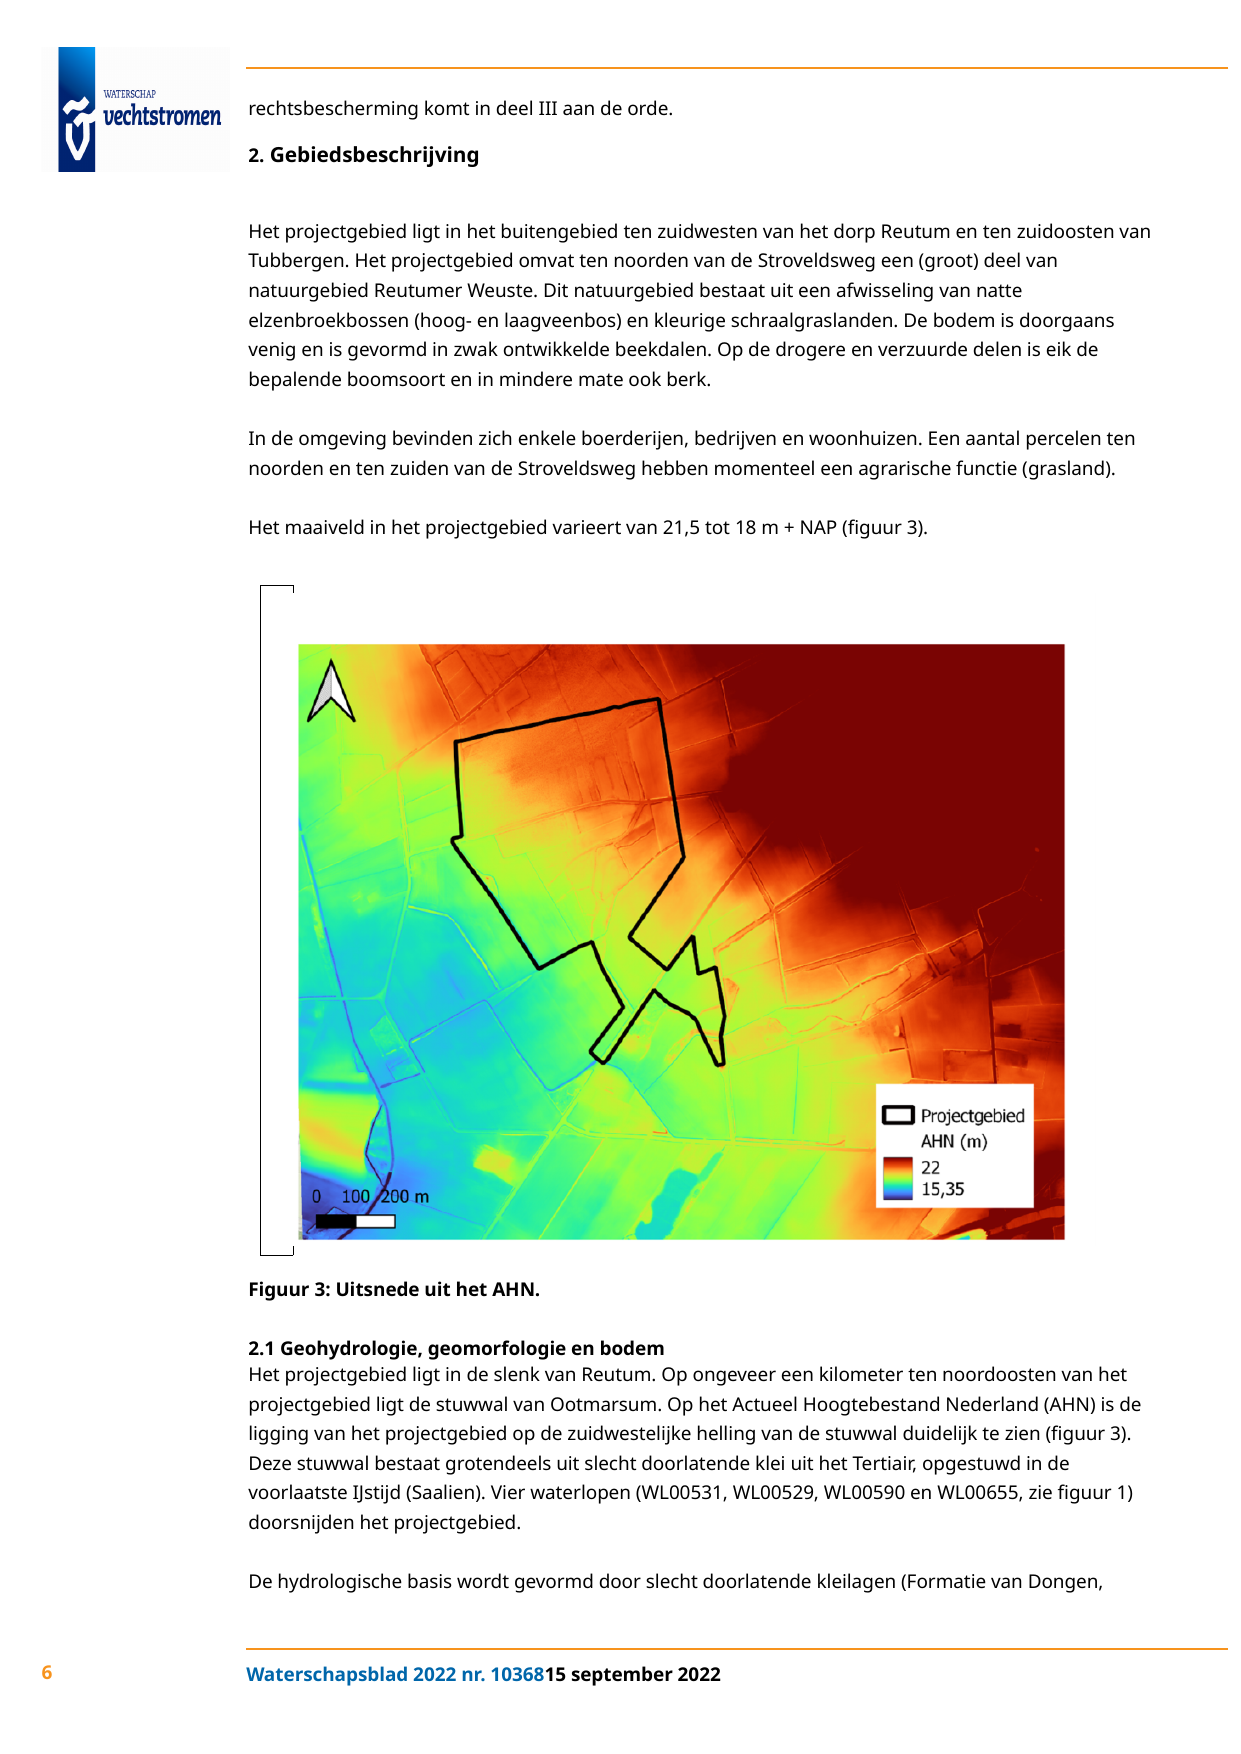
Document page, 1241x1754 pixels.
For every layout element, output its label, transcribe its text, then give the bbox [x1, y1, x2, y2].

text 2. Gebiedsbeschrijving [248, 140, 1152, 169]
text rechtsbescherming komt in deel III aan de orde. [248, 95, 1152, 121]
text Figuur 3: Uitsnede uit het AHN. [248, 1276, 1152, 1302]
text Het projectgebied ligt in de slenk van Reutum. Op ongeveer een kilometer ten noordoosten van het projectgebied ligt de stuwwal van Ootmarsum. Op het Actueel Hoogtebestand Nederland (AHN) is de ligging van het projectgebied op de zuidwestelijke helling van de stuwwal duidelijk te zien (figuur 3). Deze stuwwal bestaat grotendeels uit slecht doorlatende klei uit het Tertiair, opgestuwd in de voorlaatste IJstijd (Saalien). Vier waterlopen (WL00531, WL00529, WL00590 en WL00655, zie figuur 1) doorsnijden het projectgebied. [248, 1361, 1152, 1535]
text Het maaiveld in het projectgebied varieert van 21,5 tot 18 m + NAP (figuur 3). [248, 514, 1152, 540]
text 2.1 Geohydrologie, geomorfologie en bodem [248, 1335, 1152, 1361]
picture [41, 47, 231, 172]
text Het projectgebied ligt in het buitengebied ten zuidwesten van het dorp Reutum en ten zuidoosten van Tubbergen. Het projectgebied omvat ten noorden van de Stroveldsweg een (groot) deel van natuurgebied Reutumer Weuste. Dit natuurgebied bestaat uit een afwisseling van natte elzenbroekbossen (hoog- en laagveenbos) en kleurige schraalgraslanden. De bodem is doorgaans venig en is gevormd in zwak ontwikkelde beekdalen. Op de drogere en verzuurde delen is eik de bepalende boomsoort en in mindere mate ook berk. [248, 218, 1152, 392]
text In de omgeving bevinden zich enkele boerderijen, bedrijven en woonhuizen. Een aantal percelen ten noorden en ten zuiden van de Stroveldsweg hebben momenteel een agrarische functie (grasland). [248, 425, 1152, 481]
text De hydrologische basis wordt gevormd door slecht doorlatende kleilagen (Formatie van Dongen, [248, 1568, 1152, 1594]
picture [268, 593, 1096, 1246]
